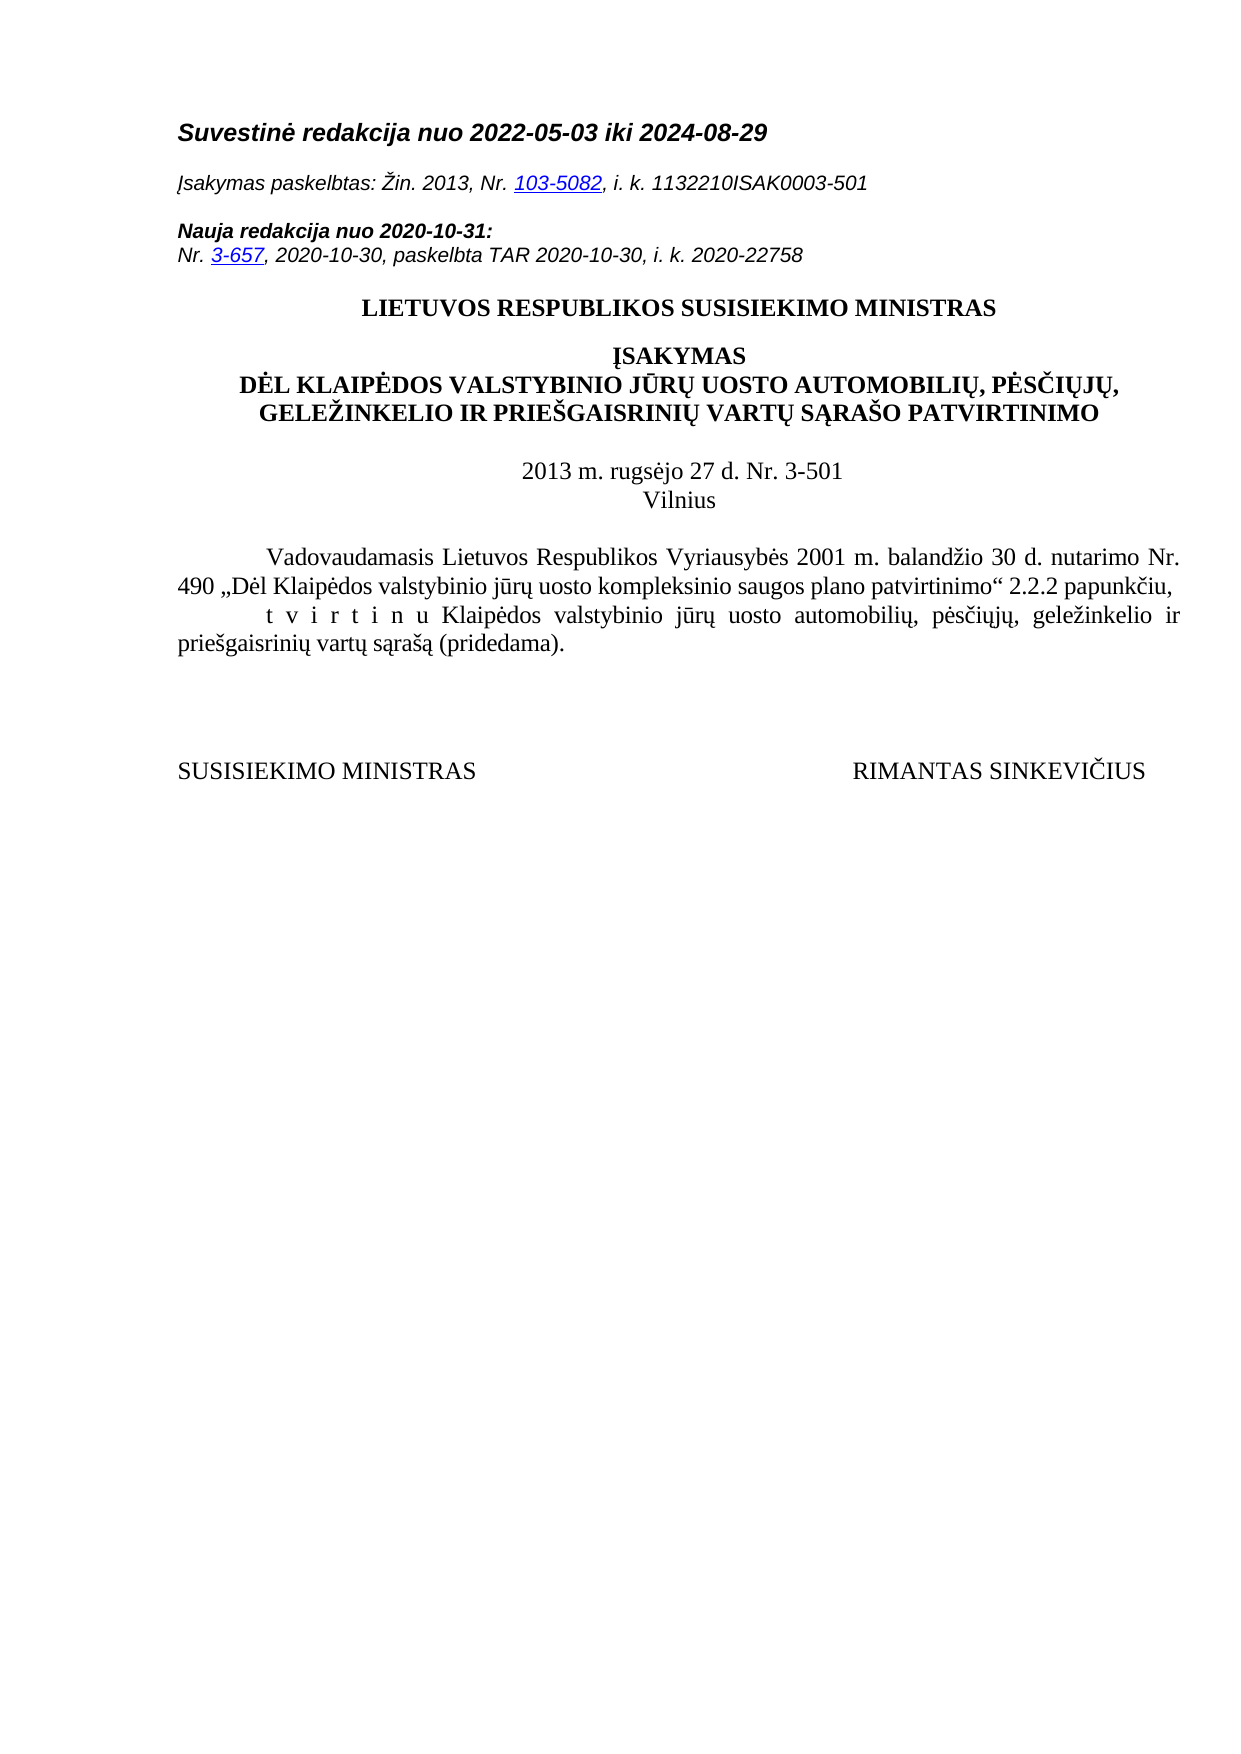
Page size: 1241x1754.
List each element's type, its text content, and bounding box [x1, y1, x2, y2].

text Įsakymas paskelbtas: Žin. 2013, Nr. 103-5082, i. k. 1132210ISAK0003-501 [177, 171, 1181, 195]
text DĖL KLAIPĖDOS VALSTYBINIO JŪRŲ UOSTO AUTOMOBILIŲ, PĖSČIŲJŲ, GELEŽINKELIO IR PRIEŠGAISRINIŲ VARTŲ SĄRAŠO PATVIRTINIMO [177, 370, 1181, 427]
text SUSISIEKIMO MINISTRAS RIMANTAS SINKEVIČIUS [177, 756, 1181, 785]
text Nr. 3-657, 2020-10-30, paskelbta TAR 2020-10-30, i. k. 2020-22758 [177, 243, 1181, 267]
text ĮSAKYMAS [177, 341, 1181, 370]
text Suvestinė redakcija nuo 2022-05-03 iki 2024-08-29 [177, 118, 1181, 147]
text Vadovaudamasis Lietuvos Respublikos Vyriausybės 2001 m. balandžio 30 d. nutarimo Nr. 490 „Dėl Klaipėdos valstybinio jūrų uosto kompleksinio saugos plano patvirtinimo“ 2.2.2 papunkčiu, [177, 542, 1181, 600]
text Nauja redakcija nuo 2020-10-31: [177, 219, 1181, 243]
text LIETUVOS RESPUBLIKOS SUSISIEKIMO MINISTRAS [177, 293, 1181, 322]
text t v i r t i n u Klaipėdos valstybinio jūrų uosto automobilių, pėsčiųjų, geležinkelio ir priešgaisrinių vartų sąrašą (pridedama). [177, 600, 1181, 657]
text 2013 m. rugsėjo 27 d. Nr. 3-501 Vilnius [177, 456, 1181, 513]
